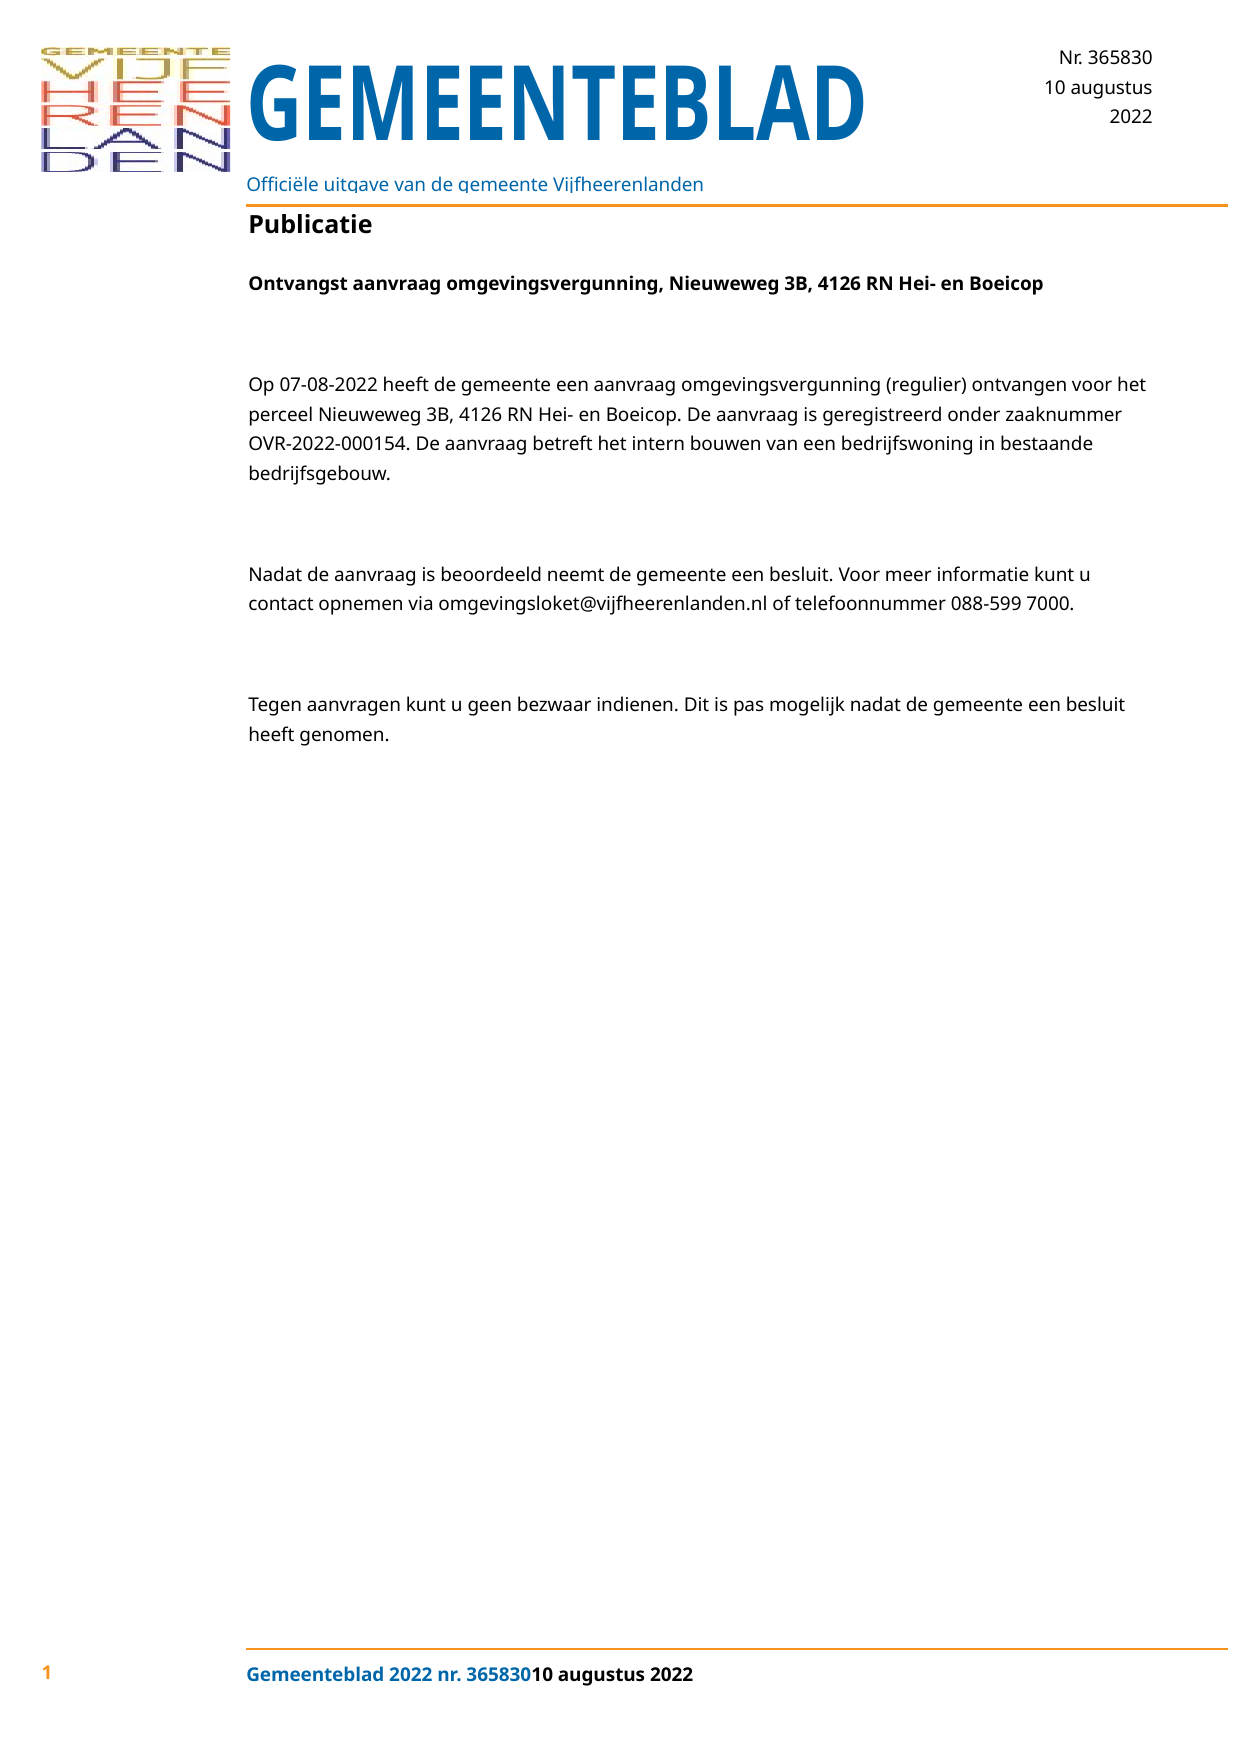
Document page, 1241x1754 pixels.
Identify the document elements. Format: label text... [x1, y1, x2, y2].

text Op 07-08-2022 heeft de gemeente een aanvraag omgevingsvergunning (regulier) ontvangen voor het perceel Nieuweweg 3B, 4126 RN Hei- en Boeicop. De aanvraag is geregistreerd onder zaaknummer OVR-2022-000154. De aanvraag betreft het intern bouwen van een bedrijfswoning in bestaande bedrijfsgebouw. [248, 371, 1152, 486]
picture [41, 47, 231, 172]
text Publicatie [248, 207, 1152, 241]
text Ontvangst aanvraag omgevingsvergunning, Nieuweweg 3B, 4126 RN Hei- en Boeicop [248, 270, 1152, 296]
text Tegen aanvragen kunt u geen bezwaar indienen. Dit is pas mogelijk nadat de gemeente een besluit heeft genomen. [248, 691, 1152, 746]
text Nadat de aanvraag is beoordeeld neemt de gemeente een besluit. Voor meer informatie kunt u contact opnemen via omgevingsloket@vijfheerenlanden.nl of telefoonnummer 088-599 7000. [248, 561, 1152, 616]
